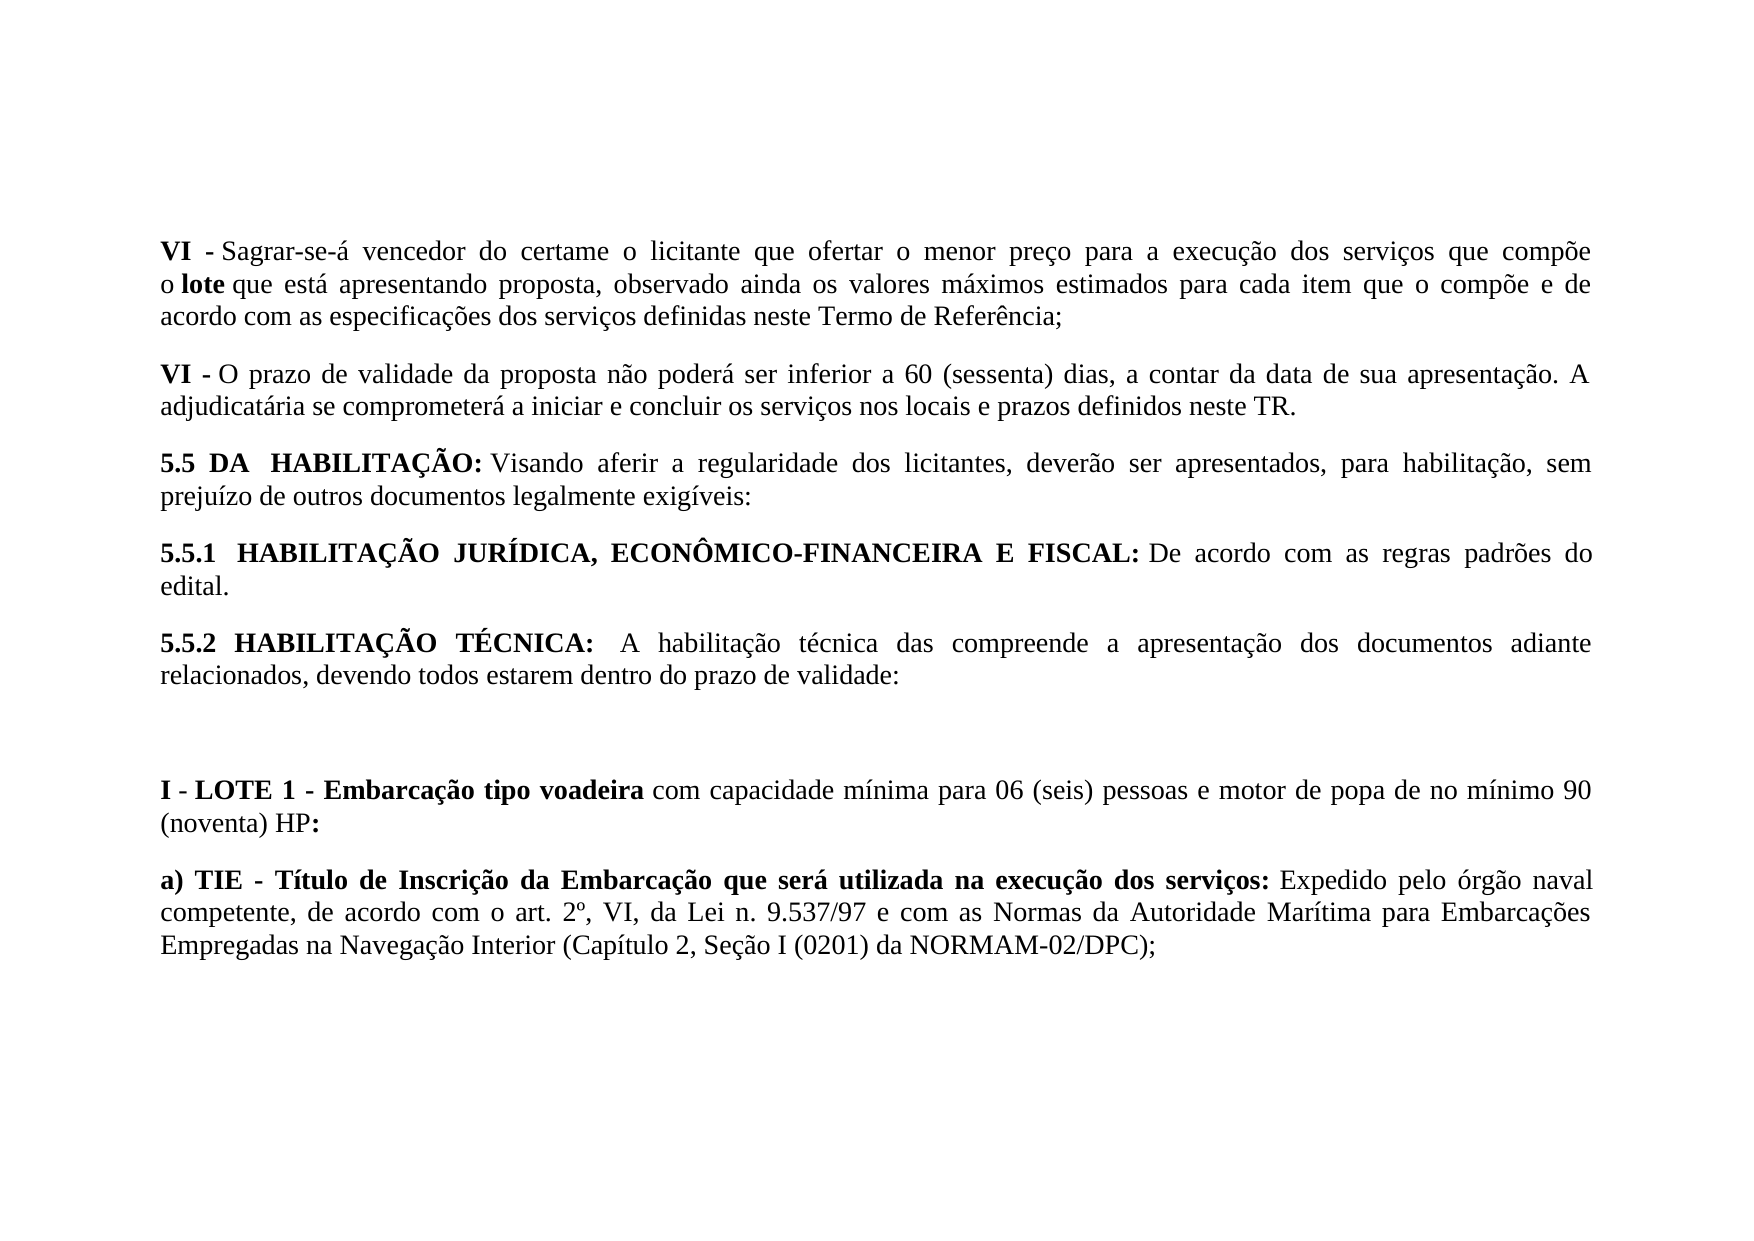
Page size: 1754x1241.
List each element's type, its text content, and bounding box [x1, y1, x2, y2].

text 5.5 DA HABILITAÇÃO: Visando aferir a regularidade dos licitantes, deverão ser apresentados, para habilitação, sem prejuízo de outros documentos legalmente exigíveis: [160, 446, 1594, 511]
text a) TIE - Título de Inscrição da Embarcação que será utilizada na execução dos serviços: Expedido pelo órgão naval competente, de acordo com o art. 2º, VI, da Lei n. 9.537/97 e com as Normas da Autoridade Marítima para Embarcações Empregadas na Navegação Interior (Capítulo 2, Seção I (0201) da NORMAM-02/DPC); [160, 863, 1594, 960]
text 5.5.2 HABILITAÇÃO TÉCNICA: A habilitação técnica das compreende a apresentação dos documentos adiante relacionados, devendo todos estarem dentro do prazo de validade: [160, 626, 1594, 691]
text 5.5.1 HABILITAÇÃO JURÍDICA, ECONÔMICO-FINANCEIRA E FISCAL: De acordo com as regras padrões do edital. [160, 536, 1594, 601]
text VI - O prazo de validade da proposta não poderá ser inferior a 60 (sessenta) dias, a contar da data de sua apresentação. A adjudicatária se comprometerá a iniciar e concluir os serviços nos locais e prazos definidos neste TR. [160, 357, 1594, 421]
text VI - Sagrar-se-á vencedor do certame o licitante que ofertar o menor preço para a execução dos serviços que compõe o lote que está apresentando proposta, observado ainda os valores máximos estimados para cada item que o compõe e de acordo com as especificações dos serviços definidas neste Termo de Referência; [160, 234, 1594, 332]
text I - LOTE 1 - Embarcação tipo voadeira com capacidade mínima para 06 (seis) pessoas e motor de popa de no mínimo 90 (noventa) HP: [160, 773, 1594, 838]
